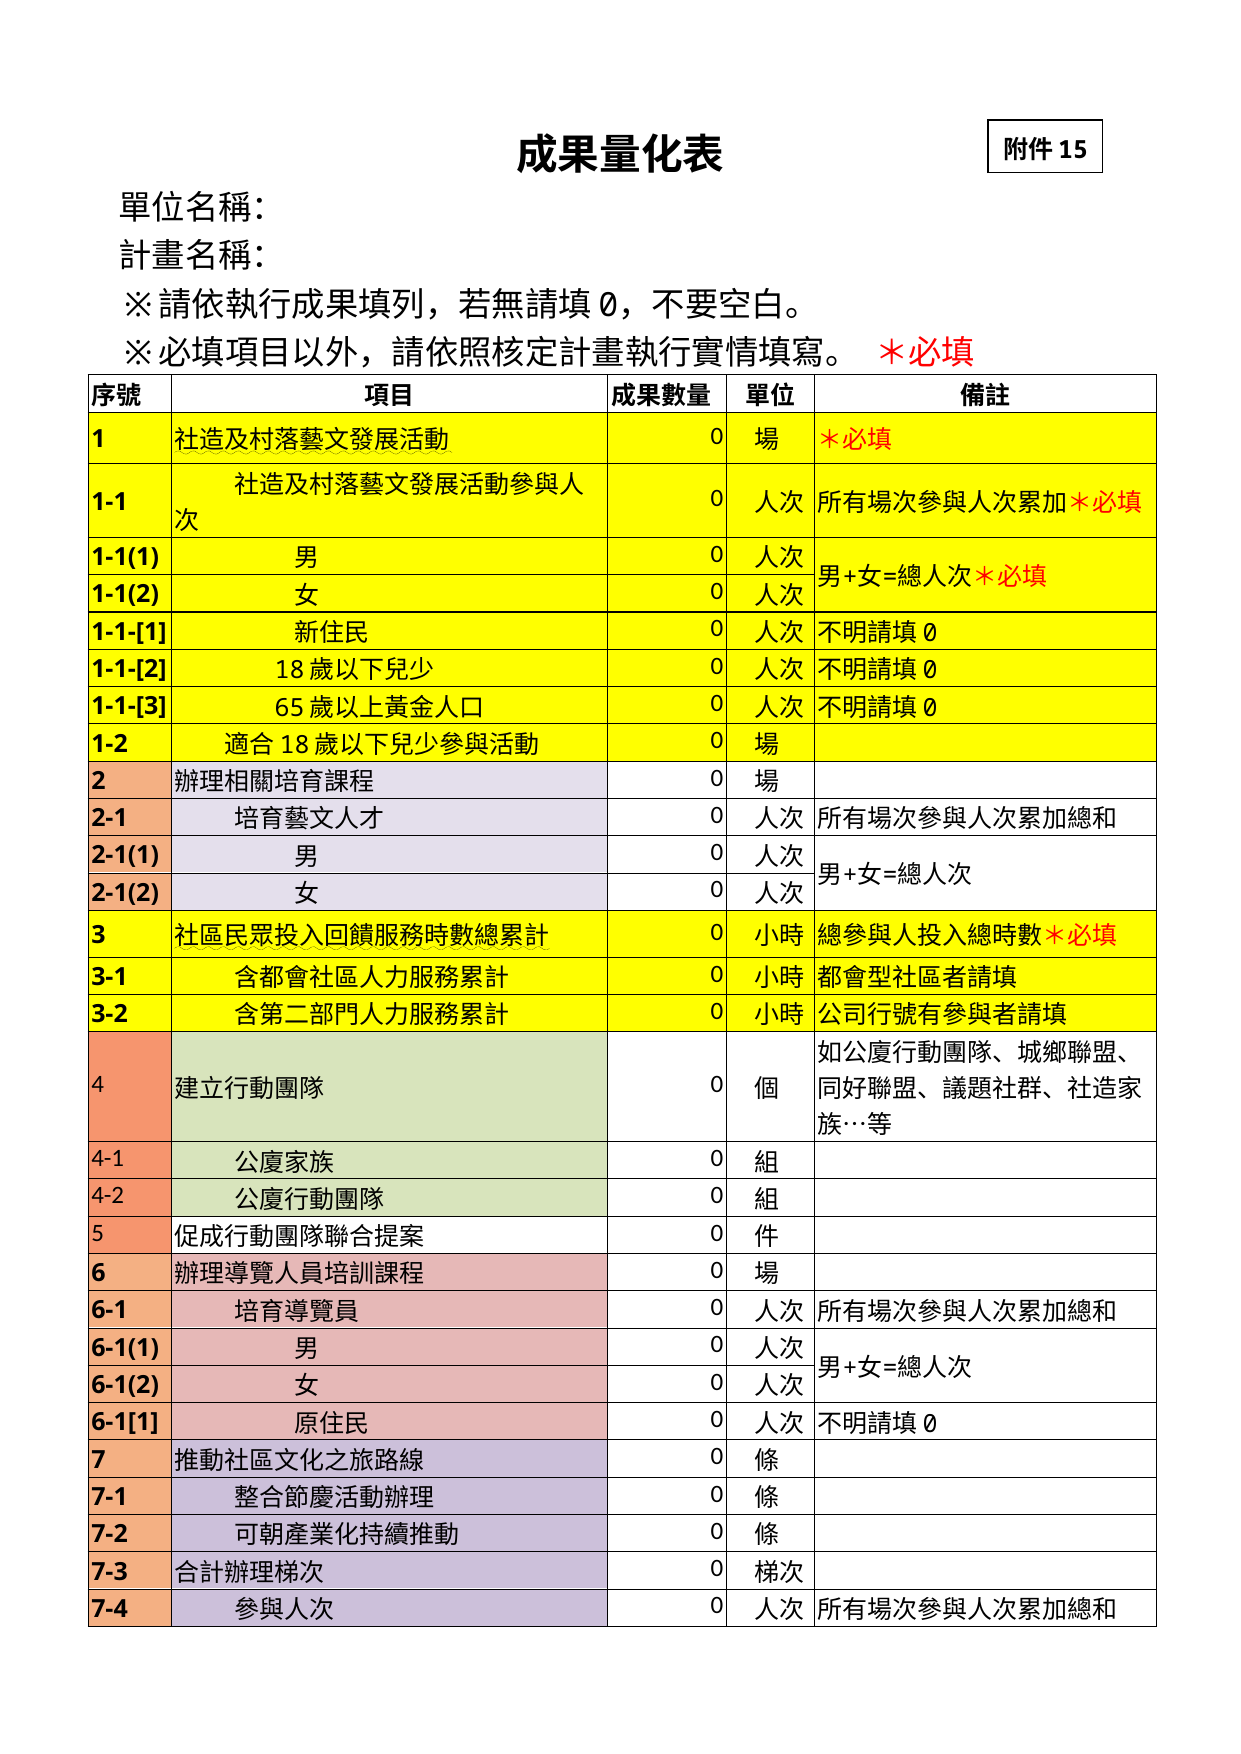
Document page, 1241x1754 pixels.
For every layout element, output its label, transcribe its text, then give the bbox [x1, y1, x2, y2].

table_header 項目 [172, 375, 607, 412]
table_cell 0 [608, 538, 726, 574]
table_cell 個 [727, 1032, 814, 1141]
table_cell 0 [608, 464, 726, 537]
table_cell 0 [608, 613, 726, 649]
table_cell 社區民眾投入回饋服務時數總累計 [172, 911, 607, 957]
table_cell 人次 [727, 464, 814, 537]
table_cell 條 [727, 1478, 814, 1514]
table_cell 1-1(2) [89, 575, 171, 611]
table_cell 人次 [727, 874, 814, 910]
table_cell 新住民 [172, 613, 607, 649]
table_header 單位 [727, 375, 814, 412]
table_cell 梯次 [727, 1552, 814, 1588]
table_cell 0 [608, 1032, 726, 1141]
table_cell 0 [608, 1254, 726, 1290]
table_cell 人次 [727, 1403, 814, 1439]
text 計畫名稱： [118, 229, 1122, 277]
text ※必填項目以外，請依照核定計畫執行實情填寫。 ＊必填 [118, 326, 1122, 374]
table_cell 7 [89, 1440, 171, 1477]
table_cell 人次 [727, 575, 814, 611]
table_cell 4-1 [89, 1142, 171, 1178]
table_cell 0 [608, 1440, 726, 1477]
table_cell 可朝產業化持續推動 [172, 1515, 607, 1551]
table_cell 0 [608, 1142, 726, 1178]
table_cell [815, 724, 1156, 761]
table_cell 建立行動團隊 [172, 1032, 607, 1141]
table_cell 人次 [727, 1366, 814, 1402]
table_cell 0 [608, 1366, 726, 1402]
table_cell 4-2 [89, 1179, 171, 1216]
table_cell 0 [608, 1329, 726, 1365]
table_cell 組 [727, 1179, 814, 1216]
table_cell 7-1 [89, 1478, 171, 1514]
table_cell [815, 1254, 1156, 1290]
table_cell 6-1[1] [89, 1403, 171, 1439]
table_cell 培育導覽員 [172, 1291, 607, 1327]
table_cell 辦理導覽人員培訓課程 [172, 1254, 607, 1290]
table_cell 所有場次參與人次累加總和 [815, 1590, 1156, 1626]
table_cell [815, 1440, 1156, 1477]
table_cell 3 [89, 911, 171, 957]
table_cell 人次 [727, 1329, 814, 1365]
table_cell 7-3 [89, 1552, 171, 1588]
table_cell 人次 [727, 650, 814, 686]
table_cell 0 [608, 1291, 726, 1327]
table_header 成果數量 [608, 375, 726, 412]
table_cell [815, 1515, 1156, 1551]
table_cell 1-1 [89, 464, 171, 537]
table_cell 社造及村落藝文發展活動 [172, 413, 607, 463]
table_cell 不明請填0 [815, 650, 1156, 686]
table_cell 0 [608, 575, 726, 611]
table_cell 3-1 [89, 958, 171, 994]
table_cell 0 [608, 1478, 726, 1514]
table_cell 小時 [727, 911, 814, 957]
table_cell 推動社區文化之旅路線 [172, 1440, 607, 1477]
table_cell [815, 762, 1156, 798]
table_cell 不明請填0 [815, 687, 1156, 723]
table_cell 人次 [727, 836, 814, 872]
table_cell 人次 [727, 687, 814, 723]
table_cell 1 [89, 413, 171, 463]
table_cell 原住民 [172, 1403, 607, 1439]
table_cell 如公廈行動團隊、城鄉聯盟、同好聯盟、議題社群、社造家族…等 [815, 1032, 1156, 1141]
table_cell 6-1 [89, 1291, 171, 1327]
table_cell 7-4 [89, 1590, 171, 1626]
table_cell 1-1-[3] [89, 687, 171, 723]
table_cell 組 [727, 1142, 814, 1178]
table_cell 5 [89, 1217, 171, 1253]
table_cell [815, 1552, 1156, 1588]
table_cell [815, 1142, 1156, 1178]
table_cell 0 [608, 1515, 726, 1551]
table_cell 所有場次參與人次累加總和 [815, 799, 1156, 835]
table_cell 所有場次參與人次累加總和 [815, 1291, 1156, 1327]
table_cell 社造及村落藝文發展活動參與人次 [172, 464, 607, 537]
table_cell 不明請填0 [815, 1403, 1156, 1439]
table_cell 2 [89, 762, 171, 798]
table_cell 0 [608, 1179, 726, 1216]
table_cell 條 [727, 1515, 814, 1551]
table_cell 公司行號有參與者請填 [815, 995, 1156, 1031]
table_cell 男+女=總人次 [815, 1329, 1156, 1402]
table_cell 0 [608, 687, 726, 723]
table_cell [815, 1478, 1156, 1514]
table_cell ＊必填 [815, 413, 1156, 463]
table_cell 1-1-[1] [89, 613, 171, 649]
table_cell 場 [727, 1254, 814, 1290]
table_cell 2-1(2) [89, 874, 171, 910]
text 附件15 [998, 129, 1093, 163]
table_cell 3-2 [89, 995, 171, 1031]
table_cell 適合18歲以下兒少參與活動 [172, 724, 607, 761]
table_cell 男+女=總人次 [815, 836, 1156, 910]
table_cell 1-2 [89, 724, 171, 761]
table_cell 男 [172, 1329, 607, 1365]
text 單位名稱： [118, 181, 1122, 229]
table_cell 條 [727, 1440, 814, 1477]
table_cell 女 [172, 1366, 607, 1402]
table_cell 女 [172, 874, 607, 910]
table_cell 7-2 [89, 1515, 171, 1551]
table_cell 都會型社區者請填 [815, 958, 1156, 994]
table_cell 0 [608, 958, 726, 994]
table_cell 培育藝文人才 [172, 799, 607, 835]
table_cell 場 [727, 762, 814, 798]
table_cell 公廈行動團隊 [172, 1179, 607, 1216]
table_cell 場 [727, 724, 814, 761]
table_cell [815, 1179, 1156, 1216]
table_cell 男+女=總人次＊必填 [815, 538, 1156, 611]
table_cell 所有場次參與人次累加＊必填 [815, 464, 1156, 537]
table_cell 6-1(2) [89, 1366, 171, 1402]
table_cell 1-1(1) [89, 538, 171, 574]
table_cell [815, 1217, 1156, 1253]
table_cell 1-1-[2] [89, 650, 171, 686]
table_cell 0 [608, 799, 726, 835]
table_cell 不明請填0 [815, 613, 1156, 649]
table_cell 件 [727, 1217, 814, 1253]
table_cell 總參與人投入總時數＊必填 [815, 911, 1156, 957]
table_cell 人次 [727, 538, 814, 574]
table_cell 4 [89, 1032, 171, 1141]
table_cell 65歲以上黃金人口 [172, 687, 607, 723]
table_cell 0 [608, 1217, 726, 1253]
table_cell 0 [608, 995, 726, 1031]
table_cell 場 [727, 413, 814, 463]
table_cell 女 [172, 575, 607, 611]
table_cell 人次 [727, 1291, 814, 1327]
table_cell 小時 [727, 995, 814, 1031]
table_cell 0 [608, 836, 726, 872]
table_cell 人次 [727, 613, 814, 649]
table_cell 參與人次 [172, 1590, 607, 1626]
table_cell 0 [608, 650, 726, 686]
table_cell 男 [172, 538, 607, 574]
table_cell 6 [89, 1254, 171, 1290]
table_cell 含都會社區人力服務累計 [172, 958, 607, 994]
table_cell 整合節慶活動辦理 [172, 1478, 607, 1514]
table_cell 6-1(1) [89, 1329, 171, 1365]
table_cell 辦理相關培育課程 [172, 762, 607, 798]
table_cell 0 [608, 1403, 726, 1439]
table_cell 男 [172, 836, 607, 872]
table_cell 2-1 [89, 799, 171, 835]
table_cell 0 [608, 874, 726, 910]
table_cell 人次 [727, 799, 814, 835]
table_cell 公廈家族 [172, 1142, 607, 1178]
table_cell 0 [608, 413, 726, 463]
table_cell 小時 [727, 958, 814, 994]
table_cell 合計辦理梯次 [172, 1552, 607, 1588]
table_cell 促成行動團隊聯合提案 [172, 1217, 607, 1253]
table_cell 0 [608, 911, 726, 957]
table_cell 2-1(1) [89, 836, 171, 872]
text 成果量化表 [118, 121, 1122, 181]
text ※請依執行成果填列，若無請填0，不要空白。 [118, 277, 1122, 326]
table_cell 0 [608, 724, 726, 761]
table_cell 人次 [727, 1590, 814, 1626]
table_cell 0 [608, 1590, 726, 1626]
table_header 備註 [815, 375, 1156, 412]
table_cell 0 [608, 762, 726, 798]
table_cell 18歲以下兒少 [172, 650, 607, 686]
table_cell 0 [608, 1552, 726, 1588]
table_header 序號 [89, 375, 171, 412]
table_cell 含第二部門人力服務累計 [172, 995, 607, 1031]
